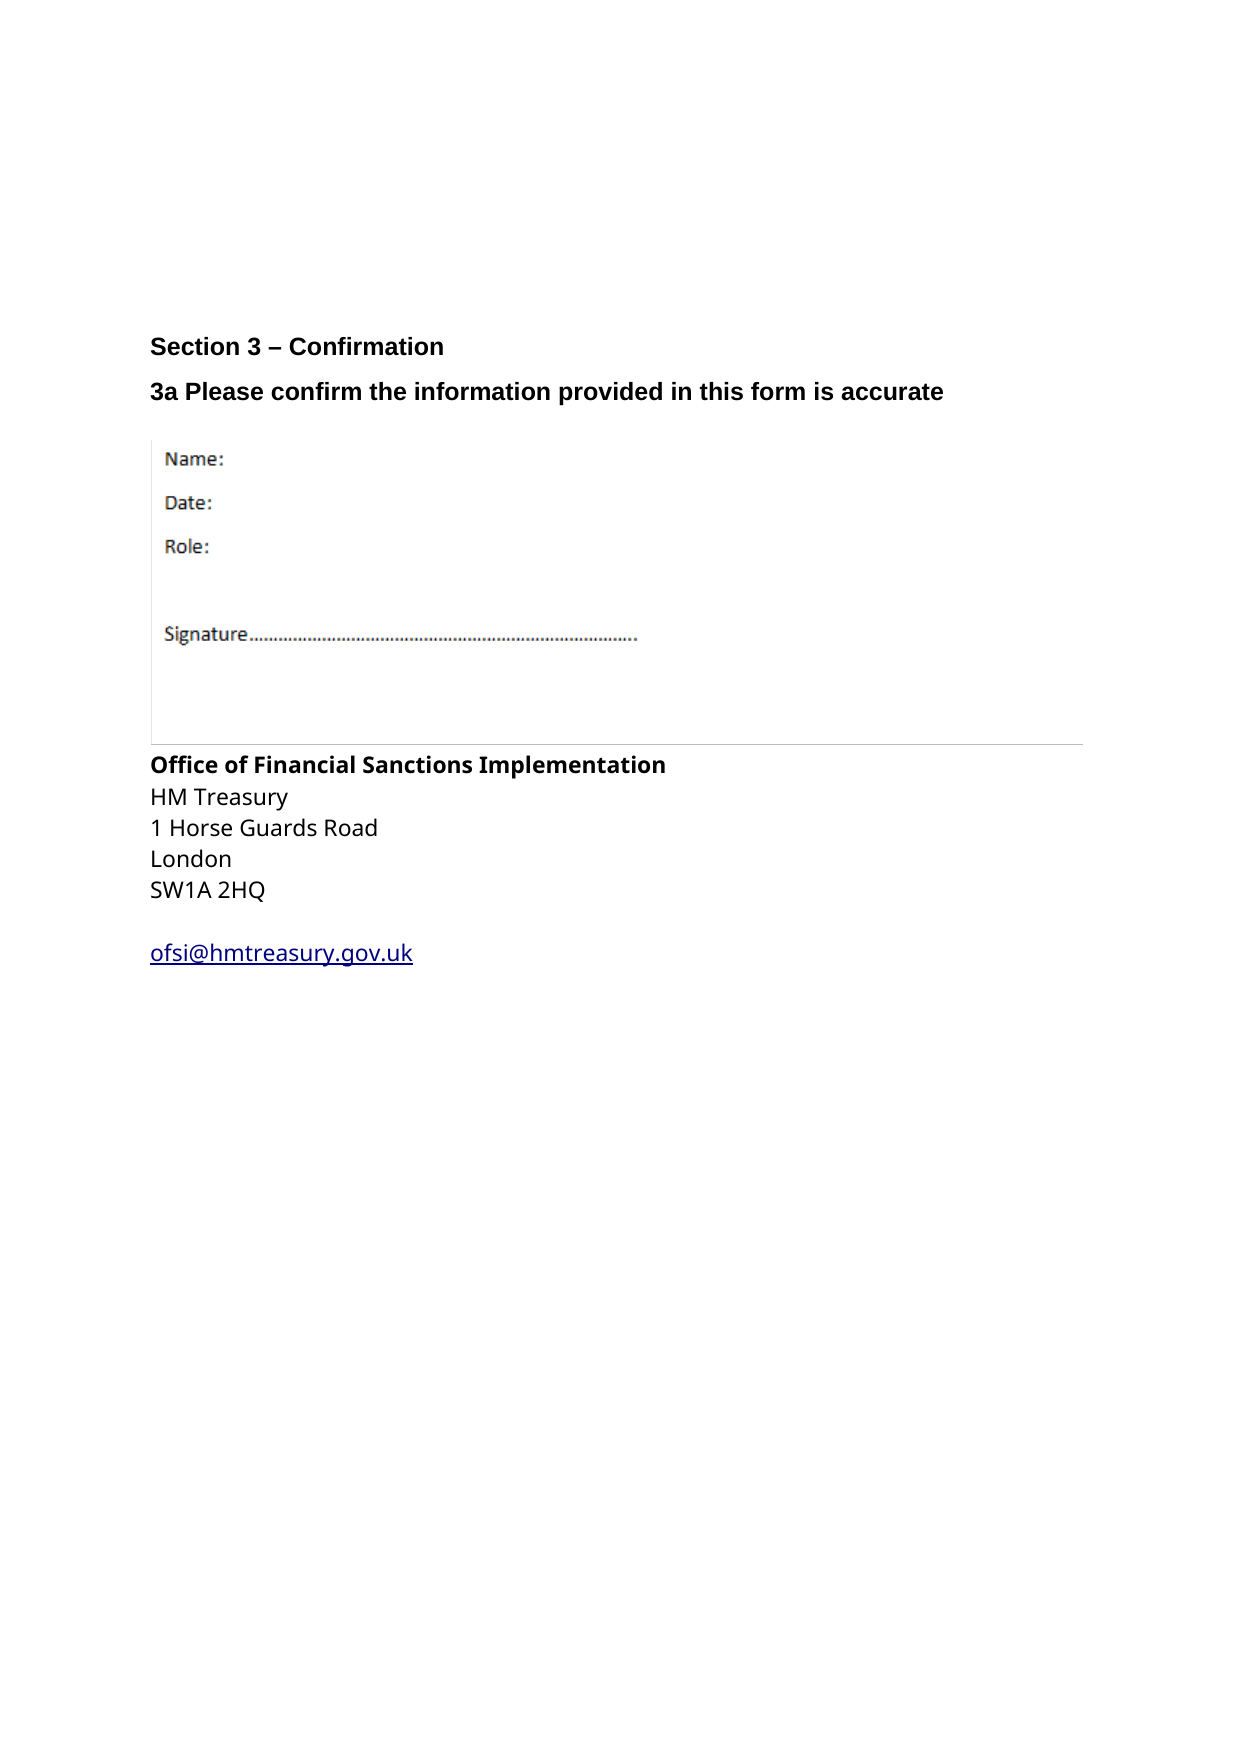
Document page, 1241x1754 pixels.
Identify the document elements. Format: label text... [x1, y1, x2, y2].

text Office of Financial Sanctions Implementation [150, 468, 1090, 780]
text Section 3 – Confirmation [150, 332, 1090, 360]
text HM Treasury [150, 780, 1090, 812]
text 3a Please confirm the information provided in this form is accurate [150, 377, 1090, 406]
text 1 Horse Guards Road [150, 812, 1090, 843]
text SW1A 2HQ [150, 874, 1090, 905]
text ofsi@hmtreasury.gov.uk [150, 937, 1090, 968]
text London [150, 843, 1090, 874]
